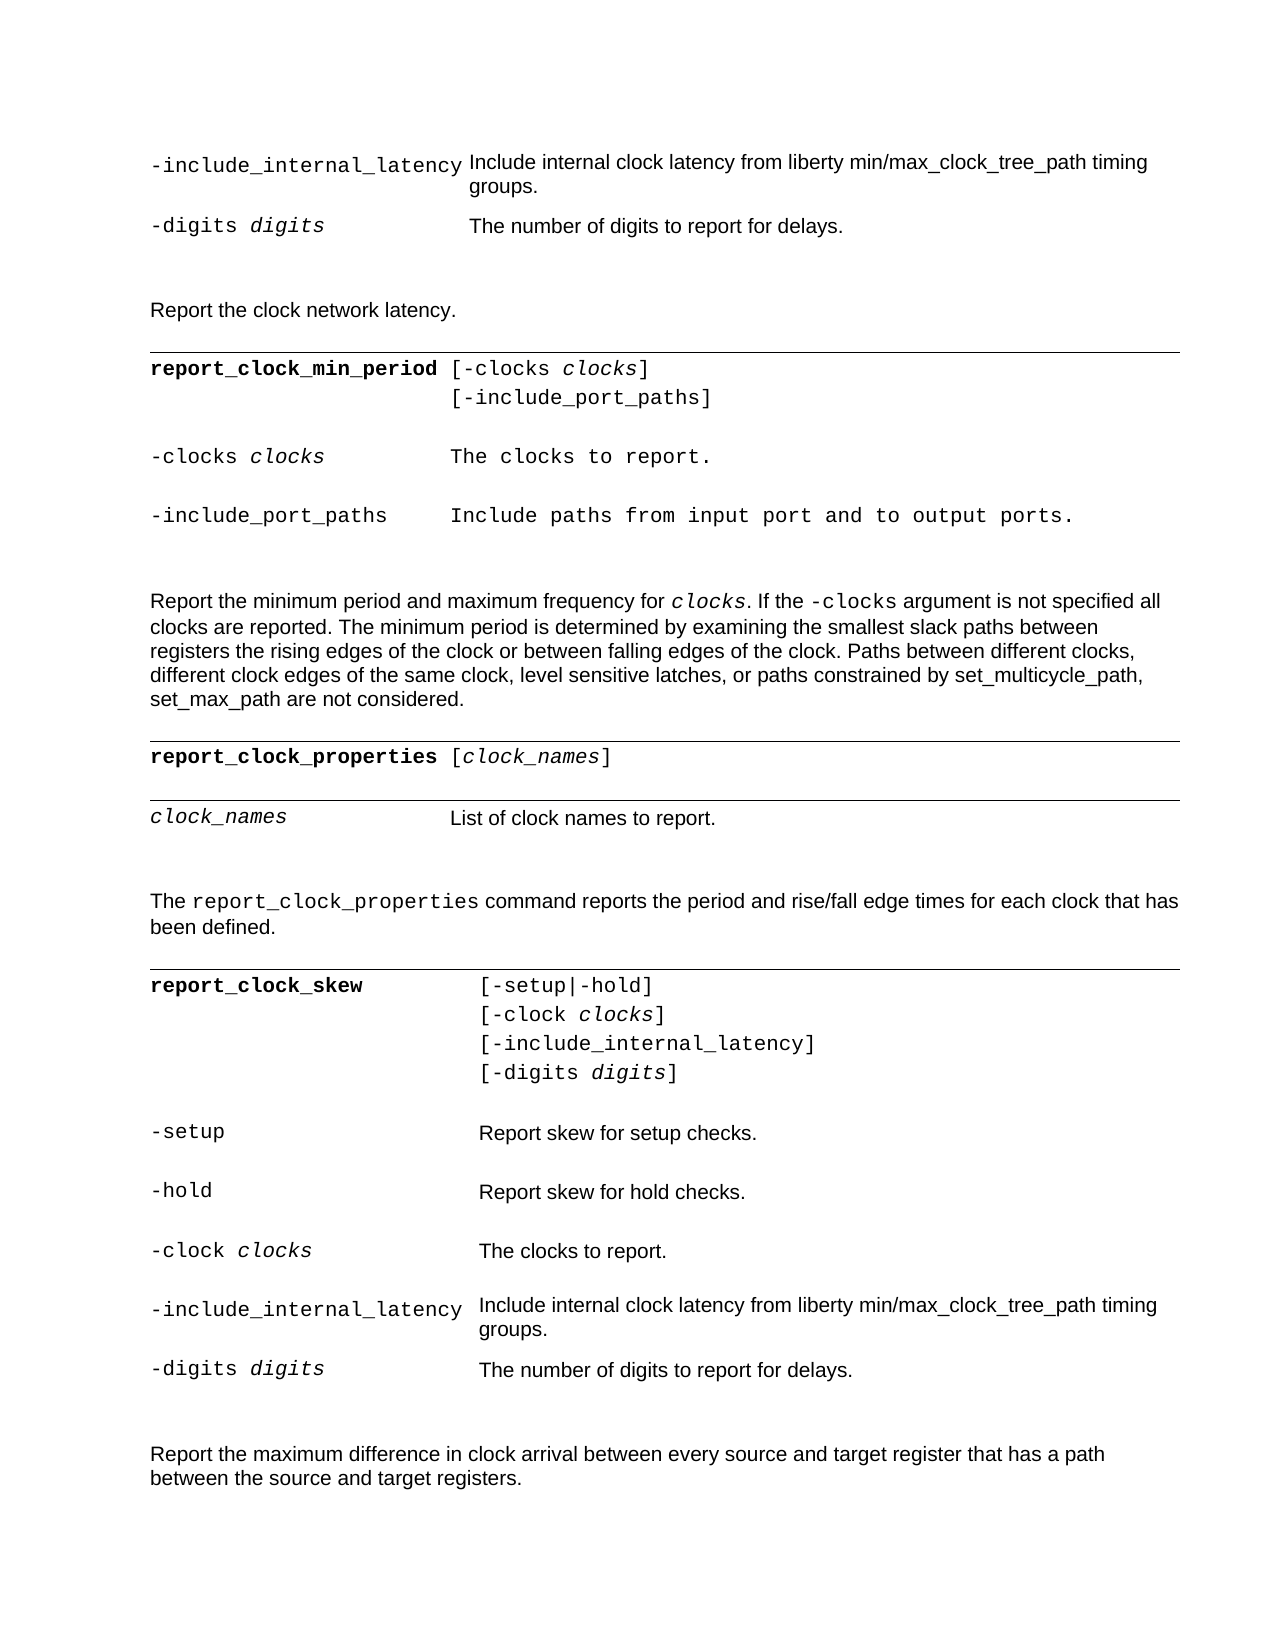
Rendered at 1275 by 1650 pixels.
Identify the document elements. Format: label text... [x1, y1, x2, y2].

table_cell -include_internal_latency [150, 1293, 478, 1352]
table_cell -digits digits [150, 209, 469, 268]
table_cell -include_internal_latency [150, 150, 469, 209]
table_cell -setup [150, 1116, 478, 1175]
table_cell -clocks clocks [150, 441, 450, 500]
text Report the maximum difference in clock arrival between every source and target register that has a path between the source and target registers. [150, 1442, 1180, 1489]
table_header report_clock_min_period [150, 353, 450, 441]
table_cell The clocks to report. [450, 441, 1180, 500]
table_header [-clocks clocks] [-include_port_paths] [450, 353, 1180, 441]
table_cell -clock clocks [150, 1234, 478, 1293]
table_cell The number of digits to report for delays. [479, 1353, 1180, 1412]
table_cell clock_names [150, 801, 450, 859]
table_cell Report skew for setup checks. [479, 1116, 1180, 1175]
table_header [clock_names] [450, 742, 1180, 800]
table_cell List of clock names to report. [450, 801, 1180, 859]
text Report the minimum period and maximum frequency for clocks. If the -clocks argument is not specified all clocks are reported. The minimum period is determined by examining the smallest slack paths between registers the rising edges of the clock or between falling edges of the clock. Paths between different clocks, different clock edges of the same clock, level sensitive latches, or paths constrained by set_multicycle_path, set_max_path are not considered. [150, 589, 1180, 711]
table_header report_clock_properties [150, 742, 450, 800]
table_cell -hold [150, 1175, 478, 1234]
table_cell The clocks to report. [479, 1234, 1180, 1293]
table_cell -digits digits [150, 1353, 478, 1412]
table_header report_clock_skew [150, 970, 478, 1116]
text The report_clock_properties command reports the period and rise/fall edge times for each clock that has been defined. [150, 889, 1180, 939]
text Report the clock network latency. [150, 298, 1180, 322]
table_cell Include internal clock latency from liberty min/max_clock_tree_path timing groups. [479, 1293, 1180, 1352]
table_cell -include_port_paths [150, 500, 450, 559]
table_cell Report skew for hold checks. [479, 1175, 1180, 1234]
table_cell The number of digits to report for delays. [469, 209, 1180, 268]
table_cell Include paths from input port and to output ports. [450, 500, 1180, 559]
table_header [-setup|-hold] [-clock clocks] [-include_internal_latency] [-digits digits] [479, 970, 1180, 1116]
table_cell Include internal clock latency from liberty min/max_clock_tree_path timing groups. [469, 150, 1180, 209]
